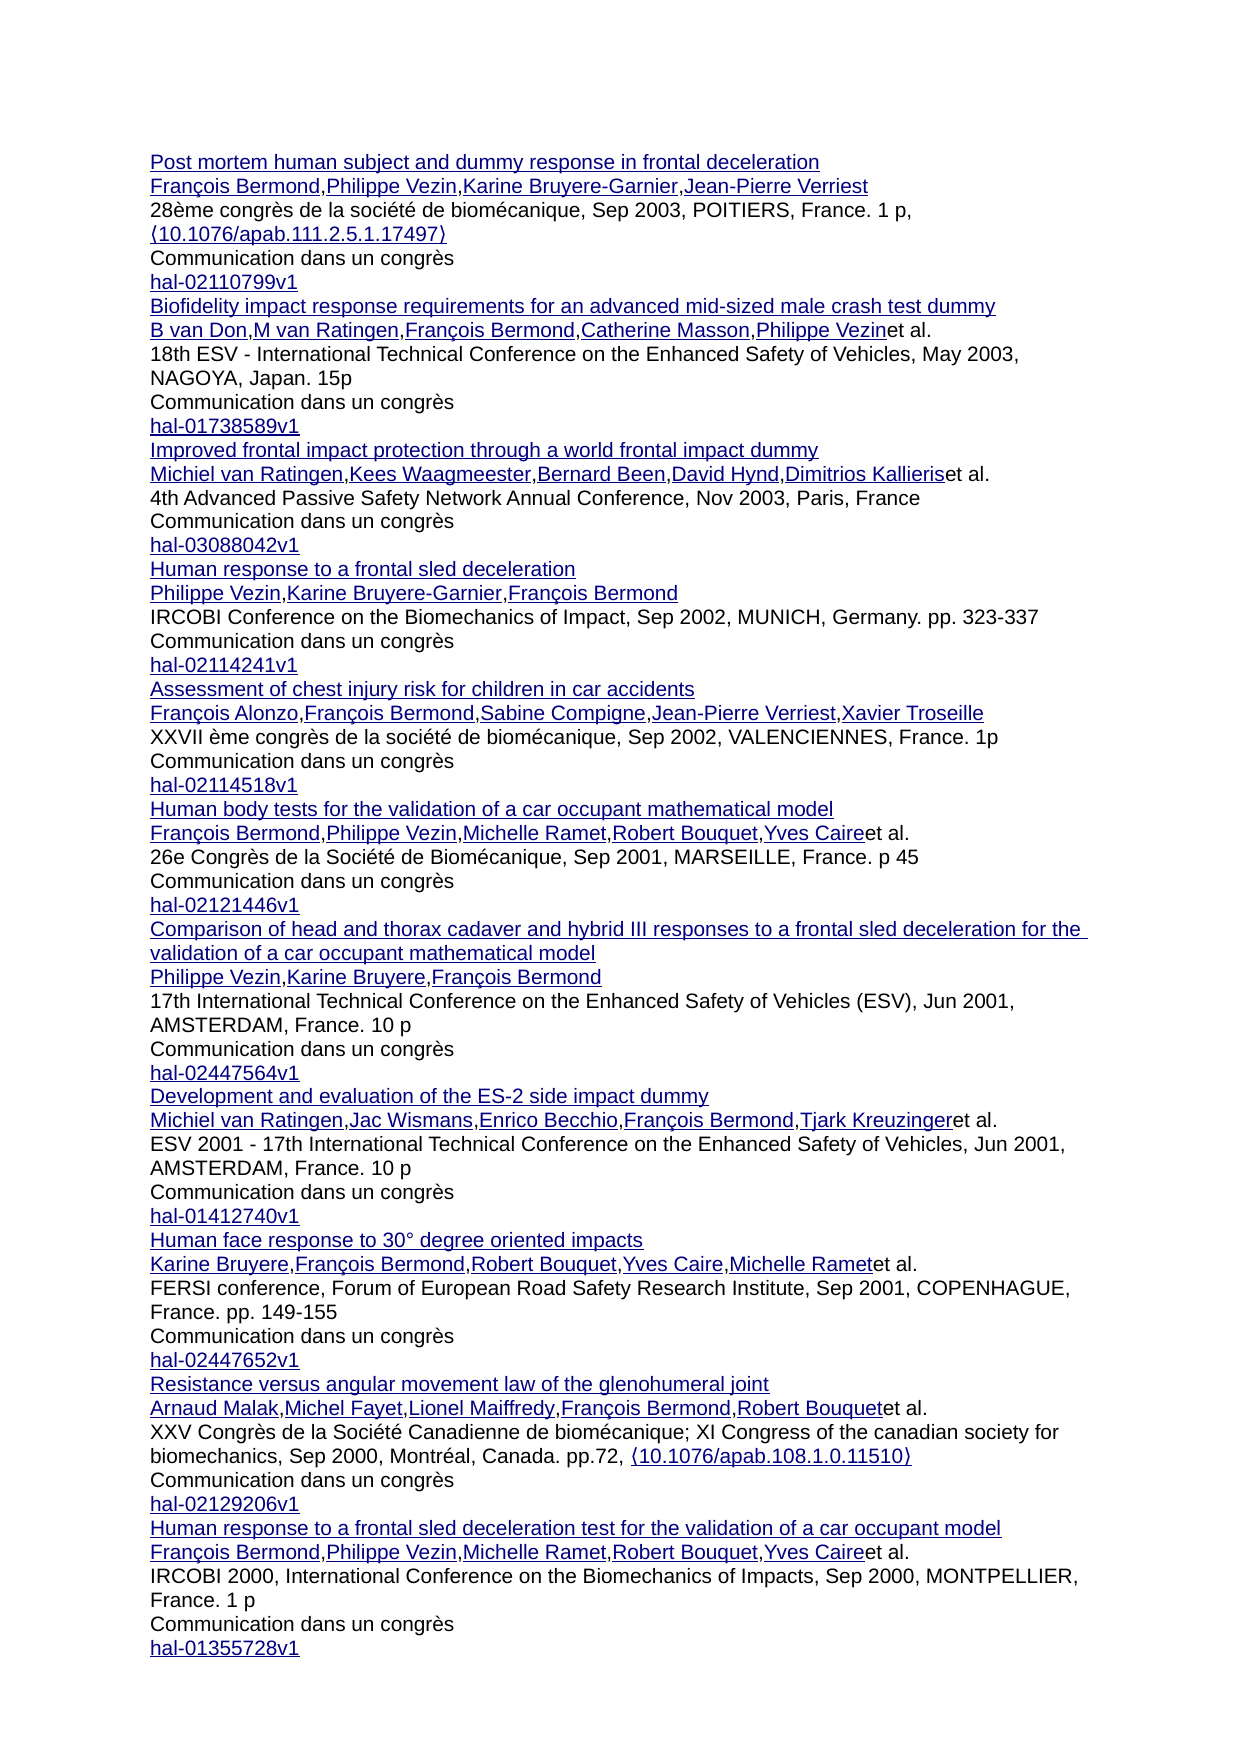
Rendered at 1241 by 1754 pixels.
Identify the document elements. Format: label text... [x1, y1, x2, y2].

table_cell Human face response to 30° degree oriented impacts Karine Bruyere,François Bermond,Robert Bouquet,Yves Caire,Michelle Rametet al. FERSI conference, Forum of European Road Safety Research Institute, Sep 2001, COPENHAGUE, France. pp. 149-155 Communication dans un congrès hal-02447652v1 [150, 1228, 1090, 1372]
table_cell Human response to a frontal sled deceleration Philippe Vezin,Karine Bruyere-Garnier,François Bermond IRCOBI Conference on the Biomechanics of Impact, Sep 2002, MUNICH, Germany. pp. 323-337 Communication dans un congrès hal-02114241v1 [150, 557, 1090, 677]
table_cell Resistance versus angular movement law of the glenohumeral joint Arnaud Malak,Michel Fayet,Lionel Maiffredy,François Bermond,Robert Bouquetet al. XXV Congrès de la Société Canadienne de biomécanique; XI Congress of the canadian society for biomechanics, Sep 2000, Montréal, Canada. pp.72, ⟨10.1076/apab.108.1.0.11510⟩ Communication dans un congrès hal-02129206v1 [150, 1372, 1090, 1516]
table_cell Improved frontal impact protection through a world frontal impact dummy Michiel van Ratingen,Kees Waagmeester,Bernard Been,David Hynd,Dimitrios Kallieriset al. 4th Advanced Passive Safety Network Annual Conference, Nov 2003, Paris, France Communication dans un congrès hal-03088042v1 [150, 438, 1090, 557]
table_cell Biofidelity impact response requirements for an advanced mid-sized male crash test dummy B van Don,M van Ratingen,François Bermond,Catherine Masson,Philippe Vezinet al. 18th ESV - International Technical Conference on the Enhanced Safety of Vehicles, May 2003, NAGOYA, Japan. 15p Communication dans un congrès hal-01738589v1 [150, 294, 1090, 437]
table_cell Development and evaluation of the ES-2 side impact dummy Michiel van Ratingen,Jac Wismans,Enrico Becchio,François Bermond,Tjark Kreuzingeret al. ESV 2001 - 17th International Technical Conference on the Enhanced Safety of Vehicles, Jun 2001, AMSTERDAM, France. 10 p Communication dans un congrès hal-01412740v1 [150, 1084, 1090, 1228]
table_cell Human body tests for the validation of a car occupant mathematical model François Bermond,Philippe Vezin,Michelle Ramet,Robert Bouquet,Yves Caireet al. 26e Congrès de la Société de Biomécanique, Sep 2001, MARSEILLE, France. p 45 Communication dans un congrès hal-02121446v1 [150, 797, 1090, 917]
table_cell Comparison of head and thorax cadaver and hybrid III responses to a frontal sled deceleration for the validation of a car occupant mathematical model Philippe Vezin,Karine Bruyere,François Bermond 17th International Technical Conference on the Enhanced Safety of Vehicles (ESV), Jun 2001, AMSTERDAM, France. 10 p Communication dans un congrès hal-02447564v1 [150, 917, 1090, 1084]
table_cell Human response to a frontal sled deceleration test for the validation of a car occupant model François Bermond,Philippe Vezin,Michelle Ramet,Robert Bouquet,Yves Caireet al. IRCOBI 2000, International Conference on the Biomechanics of Impacts, Sep 2000, MONTPELLIER, France. 1 p Communication dans un congrès hal-01355728v1 [150, 1516, 1090, 1659]
table_cell Assessment of chest injury risk for children in car accidents François Alonzo,François Bermond,Sabine Compigne,Jean-Pierre Verriest,Xavier Troseille XXVII ème congrès de la société de biomécanique, Sep 2002, VALENCIENNES, France. 1p Communication dans un congrès hal-02114518v1 [150, 677, 1090, 797]
table_cell Post mortem human subject and dummy response in frontal deceleration François Bermond,Philippe Vezin,Karine Bruyere-Garnier,Jean-Pierre Verriest 28ème congrès de la société de biomécanique, Sep 2003, POITIERS, France. 1 p, ⟨10.1076/apab.111.2.5.1.17497⟩ Communication dans un congrès hal-02110799v1 [150, 150, 1090, 294]
